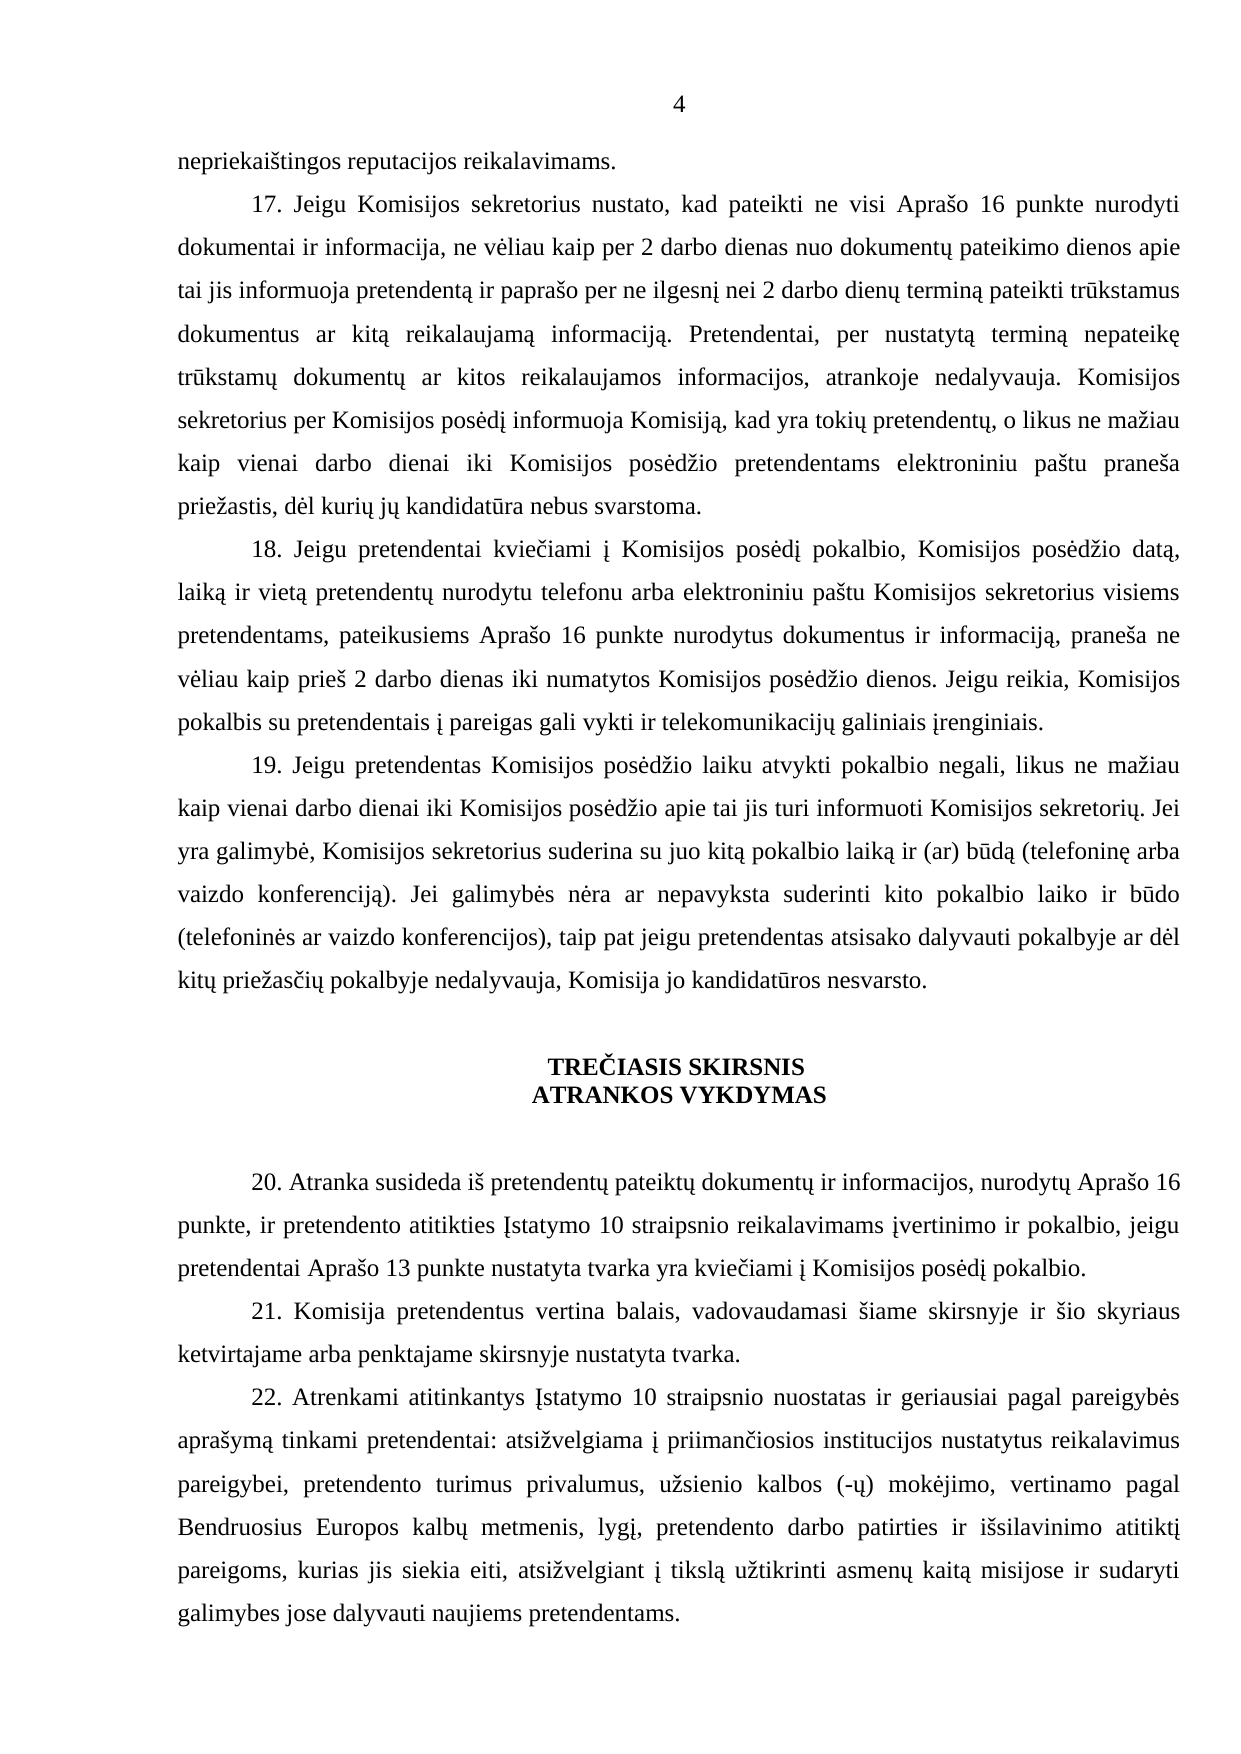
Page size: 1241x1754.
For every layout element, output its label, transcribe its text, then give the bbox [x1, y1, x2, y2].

text TREČIASIS SKIRSNIS [177, 1052, 1181, 1081]
text 22. Atrenkami atitinkantys Įstatymo 10 straipsnio nuostatas ir geriausiai pagal pareigybės aprašymą tinkami pretendentai: atsižvelgiama į priimančiosios institucijos nustatytus reikalavimus pareigybei, pretendento turimus privalumus, užsienio kalbos (-ų) mokėjimo, vertinamo pagal Bendruosius Europos kalbų metmenis, lygį, pretendento darbo patirties ir išsilavinimo atitiktį pareigoms, kurias jis siekia eiti, atsižvelgiant į tikslą užtikrinti asmenų kaitą misijose ir sudaryti galimybes jose dalyvauti naujiems pretendentams. [177, 1382, 1181, 1627]
text 20. Atranka susideda iš pretendentų pateiktų dokumentų ir informacijos, nurodytų Aprašo 16 punkte, ir pretendento atitikties Įstatymo 10 straipsnio reikalavimams įvertinimo ir pokalbio, jeigu pretendentai Aprašo 13 punkte nustatyta tvarka yra kviečiami į Komisijos posėdį pokalbio. [177, 1167, 1181, 1282]
text ATRANKOS VYKDYMAS [177, 1081, 1181, 1109]
text 17. Jeigu Komisijos sekretorius nustato, kad pateikti ne visi Aprašo 16 punkte nurodyti dokumentai ir informacija, ne vėliau kaip per 2 darbo dienas nuo dokumentų pateikimo dienos apie tai jis informuoja pretendentą ir paprašo per ne ilgesnį nei 2 darbo dienų terminą pateikti trūkstamus dokumentus ar kitą reikalaujamą informaciją. Pretendentai, per nustatytą terminą nepateikę trūkstamų dokumentų ar kitos reikalaujamos informacijos, atrankoje nedalyvauja. Komisijos sekretorius per Komisijos posėdį informuoja Komisiją, kad yra tokių pretendentų, o likus ne mažiau kaip vienai darbo dienai iki Komisijos posėdžio pretendentams elektroniniu paštu praneša priežastis, dėl kurių jų kandidatūra nebus svarstoma. [177, 189, 1181, 520]
text 18. Jeigu pretendentai kviečiami į Komisijos posėdį pokalbio, Komisijos posėdžio datą, laiką ir vietą pretendentų nurodytu telefonu arba elektroniniu paštu Komisijos sekretorius visiems pretendentams, pateikusiems Aprašo 16 punkte nurodytus dokumentus ir informaciją, praneša ne vėliau kaip prieš 2 darbo dienas iki numatytos Komisijos posėdžio dienos. Jeigu reikia, Komisijos pokalbis su pretendentais į pareigas gali vykti ir telekomunikacijų galiniais įrenginiais. [177, 534, 1181, 736]
text 21. Komisija pretendentus vertina balais, vadovaudamasi šiame skirsnyje ir šio skyriaus ketvirtajame arba penktajame skirsnyje nustatyta tvarka. [177, 1296, 1181, 1368]
text 19. Jeigu pretendentas Komisijos posėdžio laiku atvykti pokalbio negali, likus ne mažiau kaip vienai darbo dienai iki Komisijos posėdžio apie tai jis turi informuoti Komisijos sekretorių. Jei yra galimybė, Komisijos sekretorius suderina su juo kitą pokalbio laiką ir (ar) būdą (telefoninę arba vaizdo konferenciją). Jei galimybės nėra ar nepavyksta suderinti kito pokalbio laiko ir būdo (telefoninės ar vaizdo konferencijos), taip pat jeigu pretendentas atsisako dalyvauti pokalbyje ar dėl kitų priežasčių pokalbyje nedalyvauja, Komisija jo kandidatūros nesvarsto. [177, 750, 1181, 994]
text nepriekaištingos reputacijos reikalavimams. [177, 146, 1181, 175]
